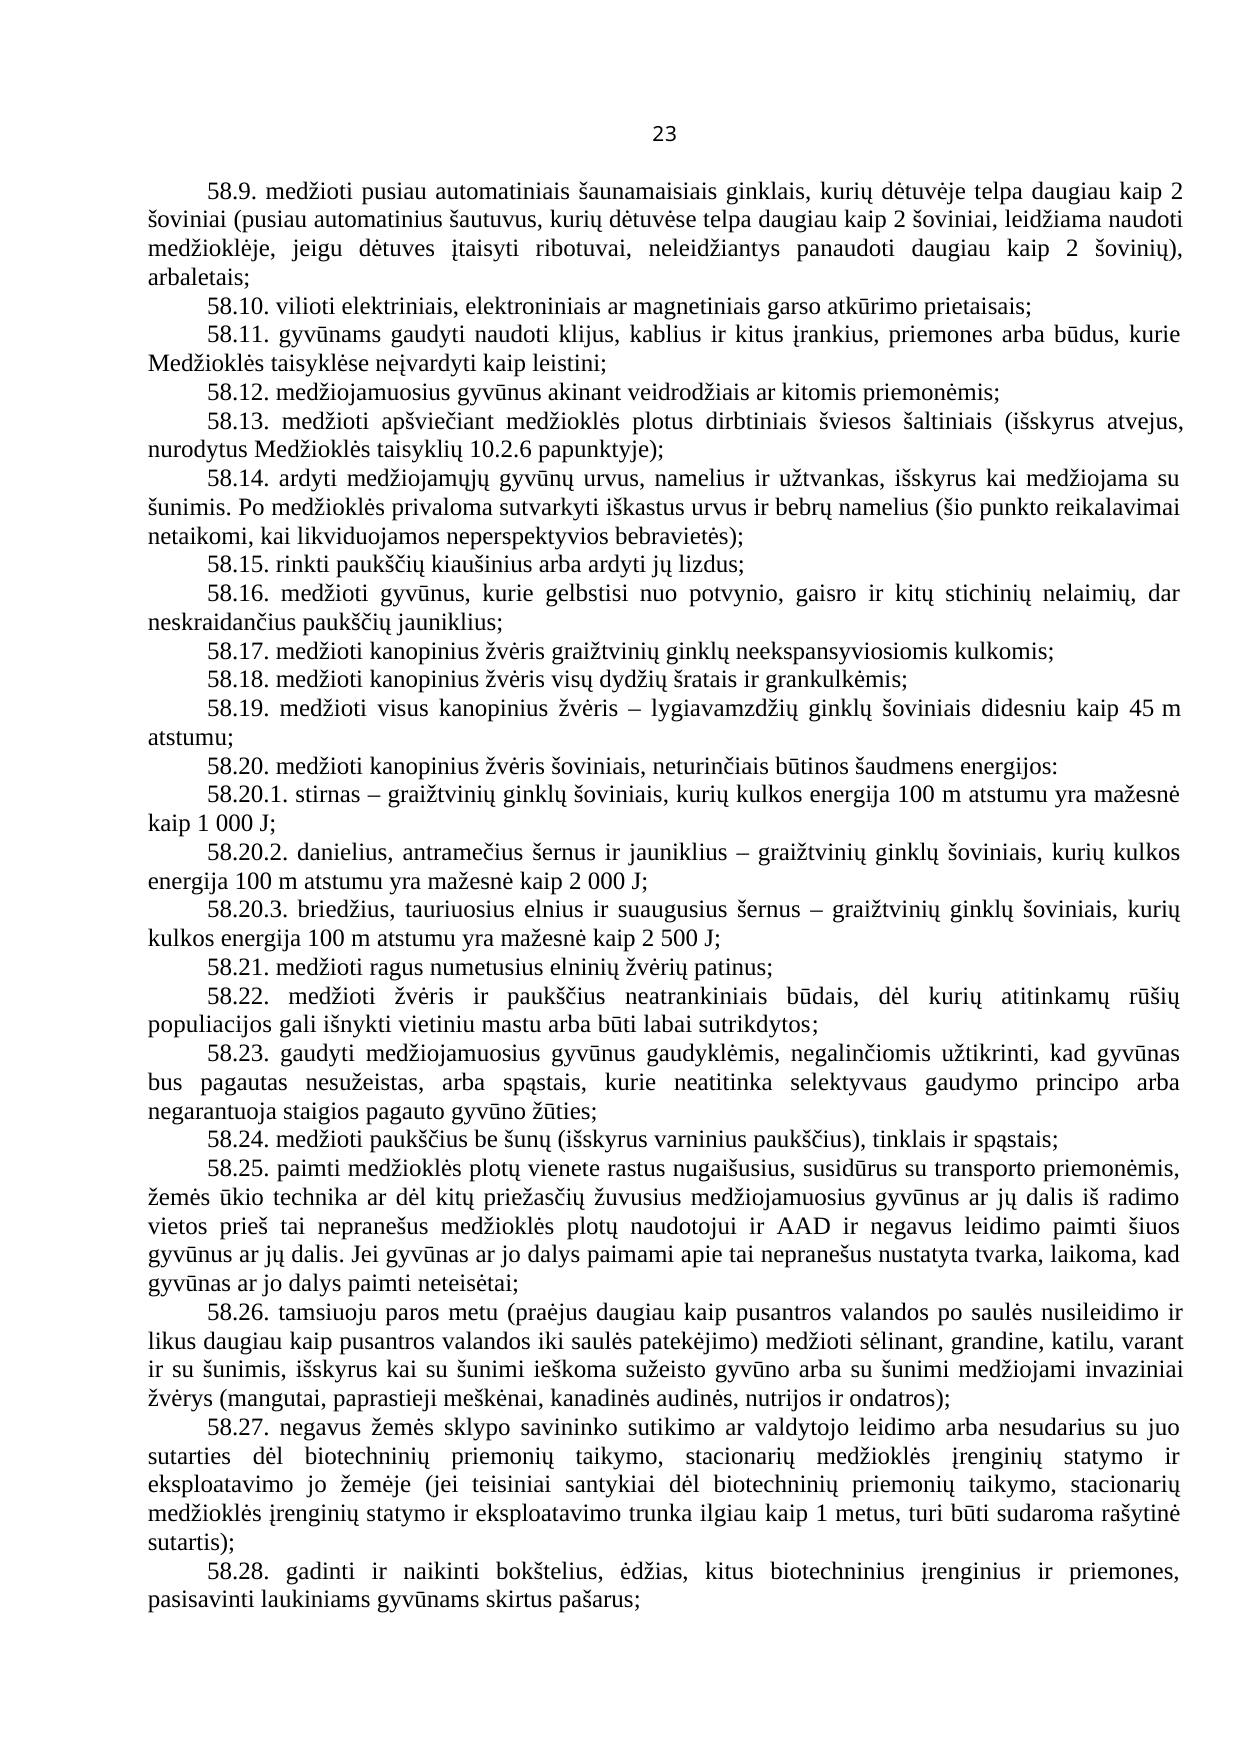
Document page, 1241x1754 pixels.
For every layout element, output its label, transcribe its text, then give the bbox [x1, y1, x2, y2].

text 58.25. paimti medžioklės plotų vienete rastus nugaišusius, susidūrus su transporto priemonėmis, žemės ūkio technika ar dėl kitų priežasčių žuvusius medžiojamuosius gyvūnus ar jų dalis iš radimo vietos prieš tai nepranešus medžioklės plotų naudotojui ir AAD ir negavus leidimo paimti šiuos gyvūnus ar jų dalis. Jei gyvūnas ar jo dalys paimami apie tai nepranešus nustatyta tvarka, laikoma, kad gyvūnas ar jo dalys paimti neteisėtai; [148, 1153, 1181, 1297]
text 58.23. gaudyti medžiojamuosius gyvūnus gaudyklėmis, negalinčiomis užtikrinti, kad gyvūnas bus pagautas nesužeistas, arba spąstais, kurie neatitinka selektyvaus gaudymo principo arba negarantuoja staigios pagauto gyvūno žūties; [148, 1038, 1181, 1124]
text 58.18. medžioti kanopinius žvėris visų dydžių šratais ir grankulkėmis; [148, 664, 1185, 693]
text 58.14. ardyti medžiojamųjų gyvūnų urvus, namelius ir užtvankas, išskyrus kai medžiojama su šunimis. Po medžioklės privaloma sutvarkyti iškastus urvus ir bebrų namelius (šio punkto reikalavimai netaikomi, kai likviduojamos neperspektyvios bebravietės); [148, 463, 1181, 549]
text 58.20.1. stirnas – graižtvinių ginklų šoviniais, kurių kulkos energija 100 m atstumu yra mažesnė kaip 1 000 J; [148, 779, 1181, 837]
text 58.19. medžioti visus kanopinius žvėris – lygiavamzdžių ginklų šoviniais didesniu kaip 45 m atstumu; [148, 693, 1181, 751]
text 58.28. gadinti ir naikinti bokštelius, ėdžias, kitus biotechninius įrenginius ir priemones, pasisavinti laukiniams gyvūnams skirtus pašarus; [148, 1556, 1181, 1613]
text 58.27. negavus žemės sklypo savininko sutikimo ar valdytojo leidimo arba nesudarius su juo sutarties dėl biotechninių priemonių taikymo, stacionarių medžioklės įrenginių statymo ir eksploatavimo jo žemėje (jei teisiniai santykiai dėl biotechninių priemonių taikymo, stacionarių medžioklės įrenginių statymo ir eksploatavimo trunka ilgiau kaip 1 metus, turi būti sudaroma rašytinė sutartis); [148, 1412, 1181, 1556]
text 58.20.3. briedžius, tauriuosius elnius ir suaugusius šernus – graižtvinių ginklų šoviniais, kurių kulkos energija 100 m atstumu yra mažesnė kaip 2 500 J; [148, 894, 1181, 952]
text 58.20. medžioti kanopinius žvėris šoviniais, neturinčiais būtinos šaudmens energijos: [148, 751, 1181, 779]
text 58.13. medžioti apšviečiant medžioklės plotus dirbtiniais šviesos šaltiniais (išskyrus atvejus, nurodytus Medžioklės taisyklių 10.2.6 papunktyje); [148, 406, 1185, 463]
text 58.12. medžiojamuosius gyvūnus akinant veidrodžiais ar kitomis priemonėmis; [148, 377, 1181, 406]
text 58.10. vilioti elektriniais, elektroniniais ar magnetiniais garso atkūrimo prietaisais; [148, 291, 1181, 319]
text 58.22. medžioti žvėris ir paukščius neatrankiniais būdais, dėl kurių atitinkamų rūšių populiacijos gali išnykti vietiniu mastu arba būti labai sutrikdytos; [148, 981, 1181, 1038]
text 58.16. medžioti gyvūnus, kurie gelbstisi nuo potvynio, gaisro ir kitų stichinių nelaimių, dar neskraidančius paukščių jauniklius; [148, 578, 1181, 636]
text 58.17. medžioti kanopinius žvėris graižtvinių ginklų neekspansyviosiomis kulkomis; [148, 636, 1181, 664]
text 58.9. medžioti pusiau automatiniais šaunamaisiais ginklais, kurių dėtuvėje telpa daugiau kaip 2 šoviniai (pusiau automatinius šautuvus, kurių dėtuvėse telpa daugiau kaip 2 šoviniai, leidžiama naudoti medžioklėje, jeigu dėtuves įtaisyti ribotuvai, neleidžiantys panaudoti daugiau kaip 2 šovinių), arbaletais; [148, 176, 1185, 291]
text 58.21. medžioti ragus numetusius elninių žvėrių patinus; [148, 952, 1181, 981]
text 58.24. medžioti paukščius be šunų (išskyrus varninius paukščius), tinklais ir spąstais; [148, 1124, 1181, 1153]
text 58.20.2. danielius, antramečius šernus ir jauniklius – graižtvinių ginklų šoviniais, kurių kulkos energija 100 m atstumu yra mažesnė kaip 2 000 J; [148, 837, 1181, 894]
text 58.15. rinkti paukščių kiaušinius arba ardyti jų lizdus; [148, 549, 1181, 578]
text 58.26. tamsiuoju paros metu (praėjus daugiau kaip pusantros valandos po saulės nusileidimo ir likus daugiau kaip pusantros valandos iki saulės patekėjimo) medžioti sėlinant, grandine, katilu, varant ir su šunimis, išskyrus kai su šunimi ieškoma sužeisto gyvūno arba su šunimi medžiojami invaziniai žvėrys (mangutai, paprastieji meškėnai, kanadinės audinės, nutrijos ir ondatros); [148, 1297, 1185, 1412]
text 58.11. gyvūnams gaudyti naudoti klijus, kablius ir kitus įrankius, priemones arba būdus, kurie Medžioklės taisyklėse neįvardyti kaip leistini; [148, 319, 1181, 377]
